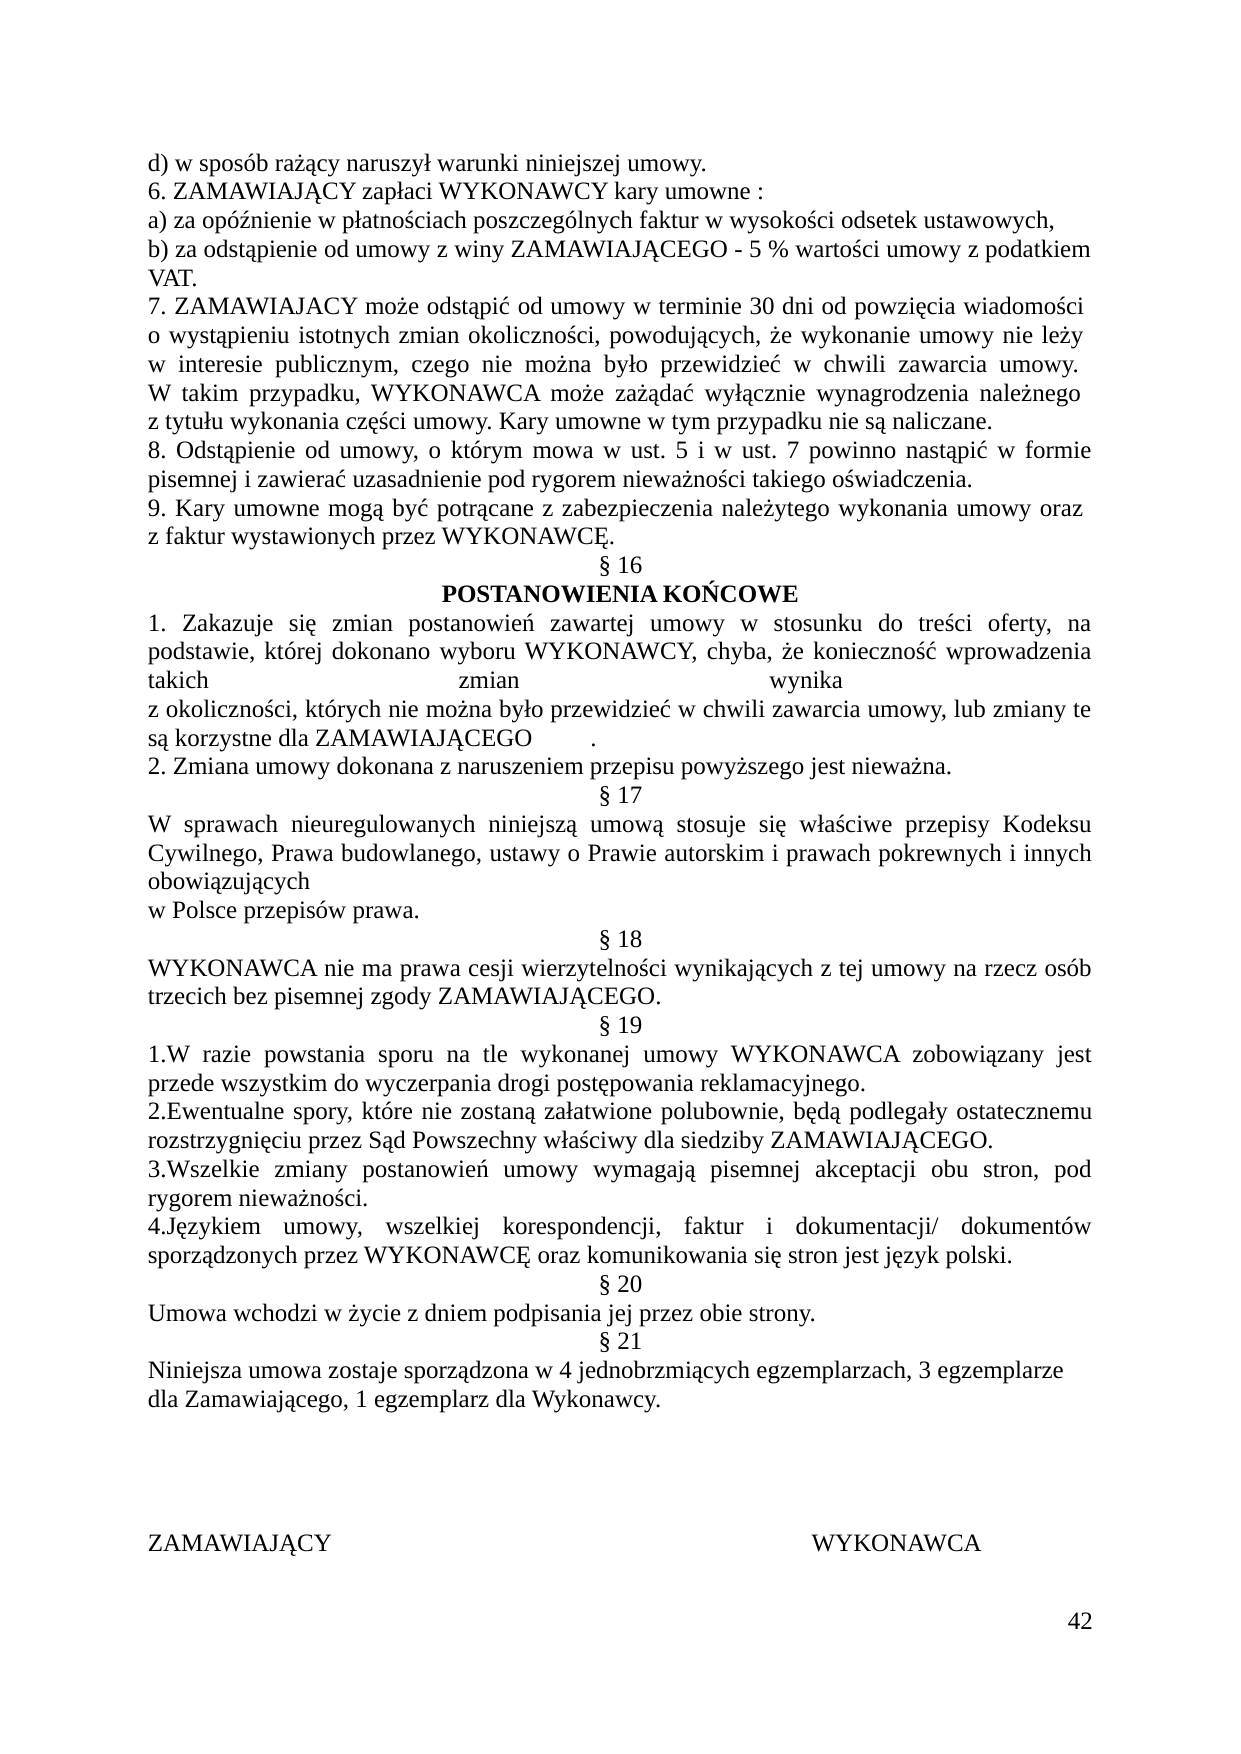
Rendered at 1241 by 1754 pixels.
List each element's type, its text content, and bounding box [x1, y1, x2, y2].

text § 16 [148, 550, 1093, 579]
text Umowa wchodzi w życie z dniem podpisania jej przez obie strony. [148, 1298, 1093, 1326]
text 1. Zakazuje się zmian postanowień zawartej umowy w stosunku do treści oferty, na podstawie, której dokonano wyboru WYKONAWCY, chyba, że konieczność wprowadzenia takich zmian wynika z okoliczności, których nie można było przewidzieć w chwili zawarcia umowy, lub zmiany te są korzystne dla ZAMAWIAJĄCEGO . [148, 608, 1093, 751]
text d) w sposób rażący naruszył warunki niniejszej umowy. [148, 148, 1093, 176]
text § 20 [148, 1269, 1093, 1298]
text § 18 [148, 924, 1093, 953]
text WYKONAWCA nie ma prawa cesji wierzytelności wynikających z tej umowy na rzecz osób trzecich bez pisemnej zgody ZAMAWIAJĄCEGO. [148, 953, 1093, 1010]
text Niniejsza umowa zostaje sporządzona w 4 jednobrzmiących egzemplarzach, 3 egzemplarze dla Zamawiającego, 1 egzemplarz dla Wykonawcy. [148, 1355, 1093, 1413]
text 8. Odstąpienie od umowy, o którym mowa w ust. 5 i w ust. 7 powinno nastąpić w formie pisemnej i zawierać uzasadnienie pod rygorem nieważności takiego oświadczenia. [148, 435, 1093, 493]
text 9. Kary umowne mogą być potrącane z zabezpieczenia należytego wykonania umowy oraz z faktur wystawionych przez WYKONAWCĘ. [148, 493, 1093, 550]
text W sprawach nieuregulowanych niniejszą umową stosuje się właściwe przepisy Kodeksu Cywilnego, Prawa budowlanego, ustawy o Prawie autorskim i prawach pokrewnych i innych obowiązujących w Polsce przepisów prawa. [148, 809, 1093, 924]
text 1.W razie powstania sporu na tle wykonanej umowy WYKONAWCA zobowiązany jest przede wszystkim do wyczerpania drogi postępowania reklamacyjnego. [148, 1039, 1093, 1096]
text b) za odstąpienie od umowy z winy ZAMAWIAJĄCEGO - 5 % wartości umowy z podatkiem VAT. [148, 234, 1093, 291]
text 2. Zmiana umowy dokonana z naruszeniem przepisu powyższego jest nieważna. [148, 751, 1093, 780]
text § 17 [148, 780, 1093, 809]
text a) za opóźnienie w płatnościach poszczególnych faktur w wysokości odsetek ustawowych, [148, 205, 1093, 234]
text § 19 [148, 1010, 1093, 1039]
text 7. ZAMAWIAJACY może odstąpić od umowy w terminie 30 dni od powzięcia wiadomości o wystąpieniu istotnych zmian okoliczności, powodujących, że wykonanie umowy nie leży w interesie publicznym, czego nie można było przewidzieć w chwili zawarcia umowy. W takim przypadku, WYKONAWCA może zażądać wyłącznie wynagrodzenia należnego z tytułu wykonania części umowy. Kary umowne w tym przypadku nie są naliczane. [148, 291, 1093, 435]
text POSTANOWIENIA KOŃCOWE [148, 579, 1093, 608]
text 6. ZAMAWIAJĄCY zapłaci WYKONAWCY kary umowne : [148, 176, 1093, 205]
text 4.Językiem umowy, wszelkiej korespondencji, faktur i dokumentacji/ dokumentów sporządzonych przez WYKONAWCĘ oraz komunikowania się stron jest język polski. [148, 1211, 1093, 1269]
text 3.Wszelkie zmiany postanowień umowy wymagają pisemnej akceptacji obu stron, pod rygorem nieważności. [148, 1154, 1093, 1211]
text § 21 [148, 1326, 1093, 1355]
text 2.Ewentualne spory, które nie zostaną załatwione polubownie, będą podlegały ostatecznemu rozstrzygnięciu przez Sąd Powszechny właściwy dla siedziby ZAMAWIAJĄCEGO. [148, 1096, 1093, 1154]
text ZAMAWIAJĄCY WYKONAWCA [148, 1528, 1093, 1556]
